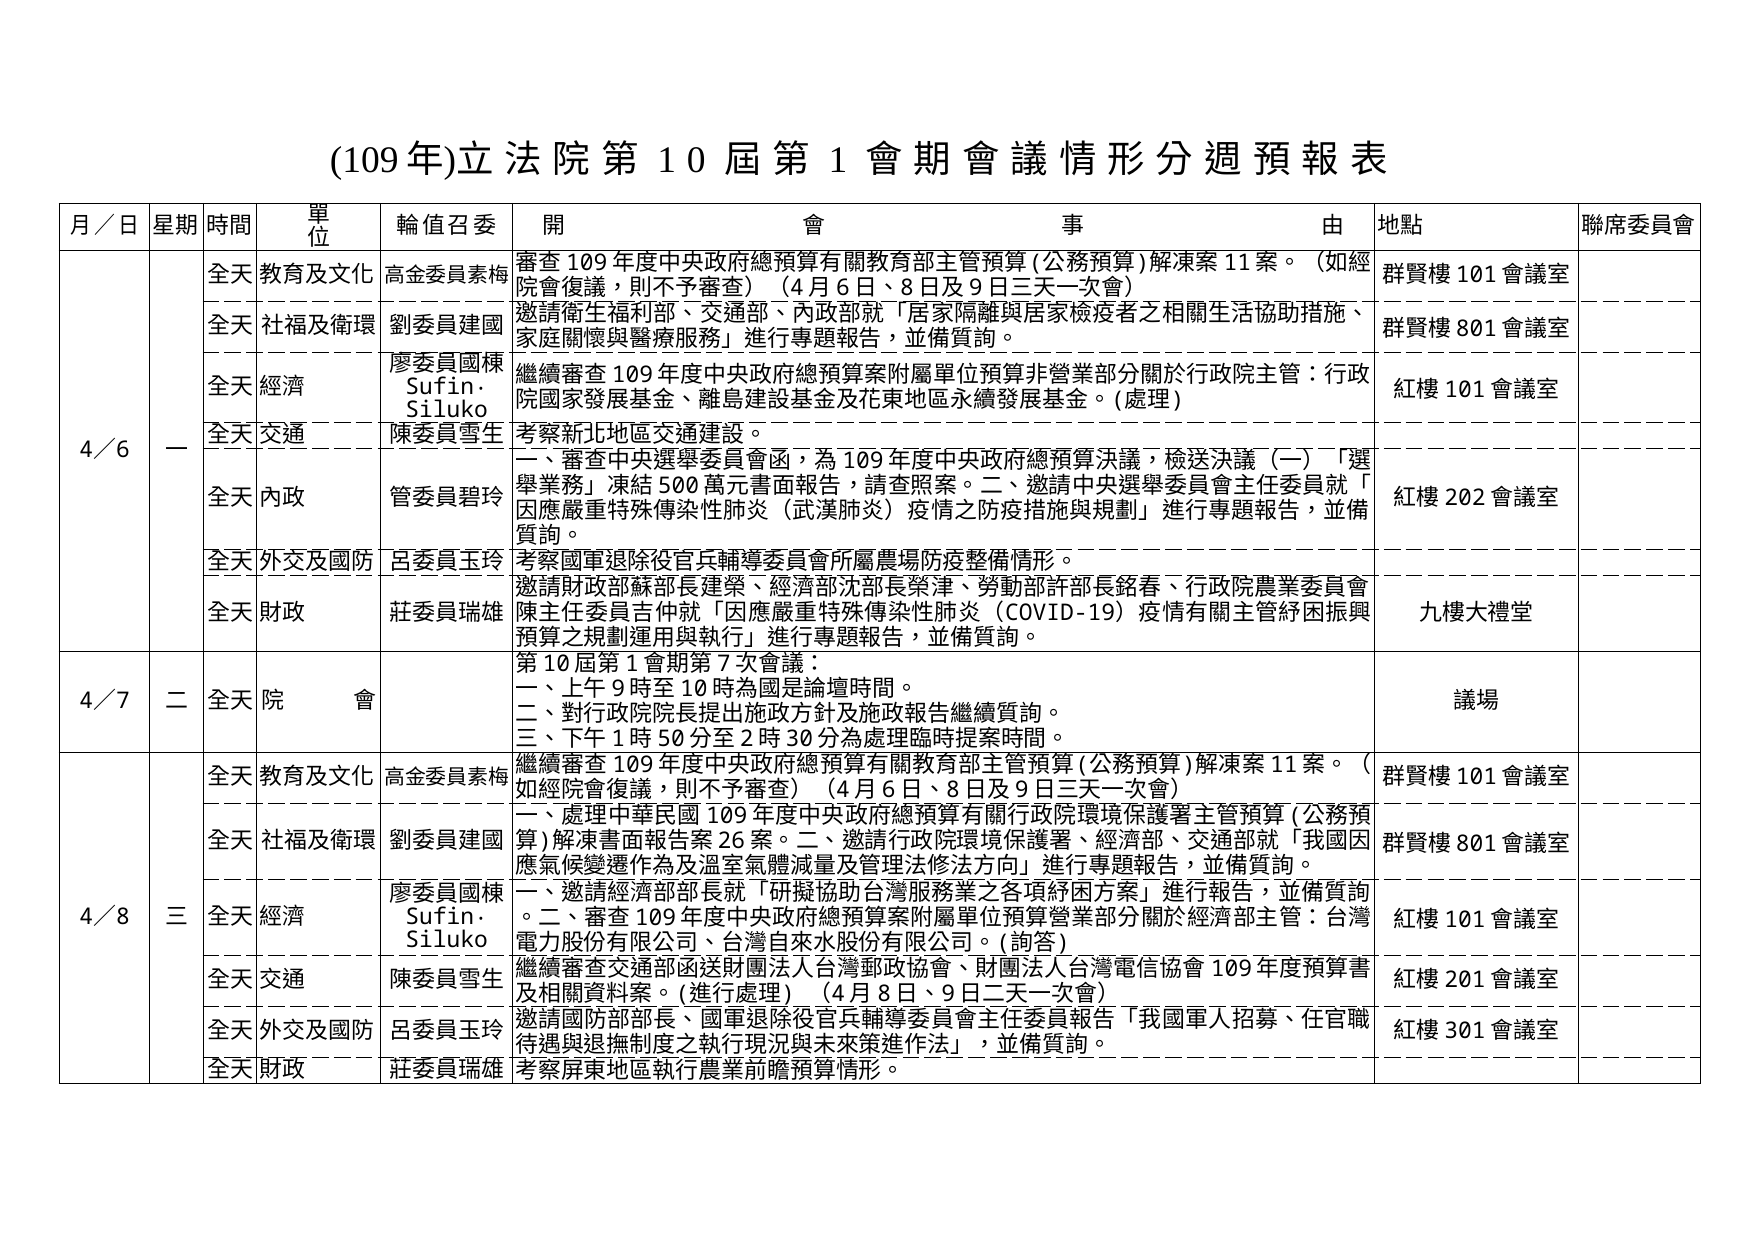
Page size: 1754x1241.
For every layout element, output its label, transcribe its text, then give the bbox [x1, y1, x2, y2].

table_cell 全天 [204, 652, 256, 752]
table_cell 考察國軍退除役官兵輔導委員會所屬農場防疫整備情形。 [513, 549, 1374, 575]
table_cell 九樓大禮堂 [1375, 575, 1578, 651]
table_cell 邀請衛生福利部、交通部、內政部就「居家隔離與居家檢疫者之相關生活協助措施、家庭關懷與醫療服務」進行專題報告，並備質詢。 [513, 301, 1374, 352]
table_cell 莊委員瑞雄 [381, 575, 512, 651]
table_cell 交通 [257, 955, 380, 1006]
table_cell 劉委員建國 [381, 301, 512, 352]
table_cell 考察屏東地區執行農業前瞻預算情形。 [513, 1057, 1374, 1083]
table_cell 紅樓101會議室 [1375, 879, 1578, 955]
table_cell 群賢樓101會議室 [1375, 753, 1578, 803]
table_cell 教育及文化 [257, 251, 380, 301]
table_cell 管委員碧玲 [381, 448, 512, 549]
table_cell 繼續審查交通部函送財團法人台灣郵政協會、財團法人台灣電信協會109年度預算書及相關資料案。(進行處理) （4月8日、9日二天一次會） [513, 955, 1374, 1006]
table_cell 經濟 [257, 879, 380, 955]
table_cell 劉委員建國 [381, 803, 512, 879]
table_cell 4／6 [60, 251, 149, 651]
table_cell 全天 [204, 803, 256, 879]
table_cell [1579, 448, 1700, 549]
table_cell 一、邀請經濟部部長就「研擬協助台灣服務業之各項紓困方案」進行報告，並備質詢。二、審查109年度中央政府總預算案附屬單位預算營業部分關於經濟部主管：台灣電力股份有限公司、台灣自來水股份有限公司。(詢答) [513, 879, 1374, 955]
table_cell 廖委員國棟Sufin‧Siluko [381, 352, 512, 422]
table_cell [1579, 575, 1700, 651]
table_header 開會事由 [513, 204, 1374, 250]
table_cell 一、審查中央選舉委員會函，為109年度中央政府總預算決議，檢送決議（一）「選舉業務」凍結500萬元書面報告，請查照案。二、邀請中央選舉委員會主任委員就「因應嚴重特殊傳染性肺炎（武漢肺炎）疫情之防疫措施與規劃」進行專題報告，並備質詢。 [513, 448, 1374, 549]
table_cell [1579, 422, 1700, 448]
table_cell [1579, 955, 1700, 1006]
table_cell [1579, 1057, 1700, 1083]
table_cell 財政 [257, 1057, 380, 1083]
table_cell 全天 [204, 1006, 256, 1057]
table_cell 審查109年度中央政府總預算有關教育部主管預算(公務預算)解凍案11案。（如經院會復議，則不予審查）（4月6日、8日及9日三天一次會） [513, 251, 1374, 301]
table_cell 全天 [204, 1057, 256, 1083]
table_header 星期 [150, 204, 203, 250]
table_cell 全天 [204, 422, 256, 448]
table_cell 群賢樓801會議室 [1375, 301, 1578, 352]
table_cell 全天 [204, 301, 256, 352]
table_cell 群賢樓101會議室 [1375, 251, 1578, 301]
table_cell [1579, 251, 1700, 301]
table_cell 財政 [257, 575, 380, 651]
table_cell [381, 652, 512, 752]
table_cell 教育及文化 [257, 753, 380, 803]
table_cell [1579, 352, 1700, 422]
table_cell 陳委員雪生 [381, 955, 512, 1006]
table_cell 4／8 [60, 753, 149, 1083]
table_cell 呂委員玉玲 [381, 549, 512, 575]
table_cell 邀請國防部部長、國軍退除役官兵輔導委員會主任委員報告「我國軍人招募、任官職待遇與退撫制度之執行現況與未來策進作法」，並備質詢。 [513, 1006, 1374, 1057]
table_cell 紅樓301會議室 [1375, 1006, 1578, 1057]
table_cell 一 [150, 251, 203, 651]
table_cell 紅樓202會議室 [1375, 448, 1578, 549]
table_cell [1579, 1006, 1700, 1057]
table_cell [1375, 1057, 1578, 1083]
table_cell 全天 [204, 549, 256, 575]
table_cell 全天 [204, 251, 256, 301]
table_cell 全天 [204, 955, 256, 1006]
table_cell 全天 [204, 753, 256, 803]
table_cell 群賢樓801會議室 [1375, 803, 1578, 879]
table_cell 三 [150, 753, 203, 1083]
table_header 月／日 [60, 204, 149, 250]
table_cell 全天 [204, 352, 256, 422]
table_cell 第10屆第1會期第7次會議： 一、上午9時至10時為國是論壇時間。 二、對行政院院長提出施政方針及施政報告繼續質詢。 三、下午1時50分至2時30分為處理臨時提案時間。 [513, 652, 1374, 752]
table_cell 紅樓101會議室 [1375, 352, 1578, 422]
table_cell 邀請財政部蘇部長建榮、經濟部沈部長榮津、勞動部許部長銘春、行政院農業委員會陳主任委員吉仲就「因應嚴重特殊傳染性肺炎（COVID-19）疫情有關主管紓困振興預算之規劃運用與執行」進行專題報告，並備質詢。 [513, 575, 1374, 651]
table_cell 外交及國防 [257, 549, 380, 575]
table_cell 外交及國防 [257, 1006, 380, 1057]
table_cell 考察新北地區交通建設。 [513, 422, 1374, 448]
table_cell 高金委員素梅 [381, 753, 512, 803]
table_cell 議場 [1375, 652, 1578, 752]
table_header 輪值召委 [381, 204, 512, 250]
table_cell 交通 [257, 422, 380, 448]
table_cell [1579, 652, 1700, 752]
table_cell 全天 [204, 879, 256, 955]
table_cell 內政 [257, 448, 380, 549]
table_cell [1579, 879, 1700, 955]
table_cell 陳委員雪生 [381, 422, 512, 448]
table_cell [1375, 549, 1578, 575]
table_cell 4／7 [60, 652, 149, 752]
table_cell [1579, 549, 1700, 575]
table_cell 院 會 [257, 652, 380, 752]
table_cell 全天 [204, 448, 256, 549]
table_cell 社福及衛環 [257, 803, 380, 879]
table_cell 繼續審查109年度中央政府總預算案附屬單位預算非營業部分關於行政院主管：行政院國家發展基金、離島建設基金及花東地區永續發展基金。(處理) [513, 352, 1374, 422]
table_cell 一、處理中華民國109年度中央政府總預算有關行政院環境保護署主管預算(公務預算)解凍書面報告案26案。二、邀請行政院環境保護署、經濟部、交通部就「我國因應氣候變遷作為及溫室氣體減量及管理法修法方向」進行專題報告，並備質詢。 [513, 803, 1374, 879]
table_cell 二 [150, 652, 203, 752]
table_cell 紅樓201會議室 [1375, 955, 1578, 1006]
table_cell 廖委員國棟Sufin‧Siluko [381, 879, 512, 955]
table_header 時間 [204, 204, 256, 250]
table_cell 高金委員素梅 [381, 251, 512, 301]
table_header 地點 [1375, 204, 1578, 250]
table_header 聯席委員會 [1579, 204, 1700, 250]
table_cell [1579, 803, 1700, 879]
table_cell 莊委員瑞雄 [381, 1057, 512, 1083]
table_cell [1375, 422, 1578, 448]
table_cell 全天 [204, 575, 256, 651]
table_cell [1579, 753, 1700, 803]
table_cell 呂委員玉玲 [381, 1006, 512, 1057]
table_cell 社福及衛環 [257, 301, 380, 352]
table_cell 繼續審查109年度中央政府總預算有關教育部主管預算(公務預算)解凍案11案。（如經院會復議，則不予審查）（4月6日、8日及9日三天一次會） [513, 753, 1374, 803]
table_cell [1579, 301, 1700, 352]
text (109年)立法院第10屆第1會期會議情形分週預報表 [311, 129, 1406, 183]
table_header 單 位 [257, 204, 380, 250]
table_cell 經濟 [257, 352, 380, 422]
